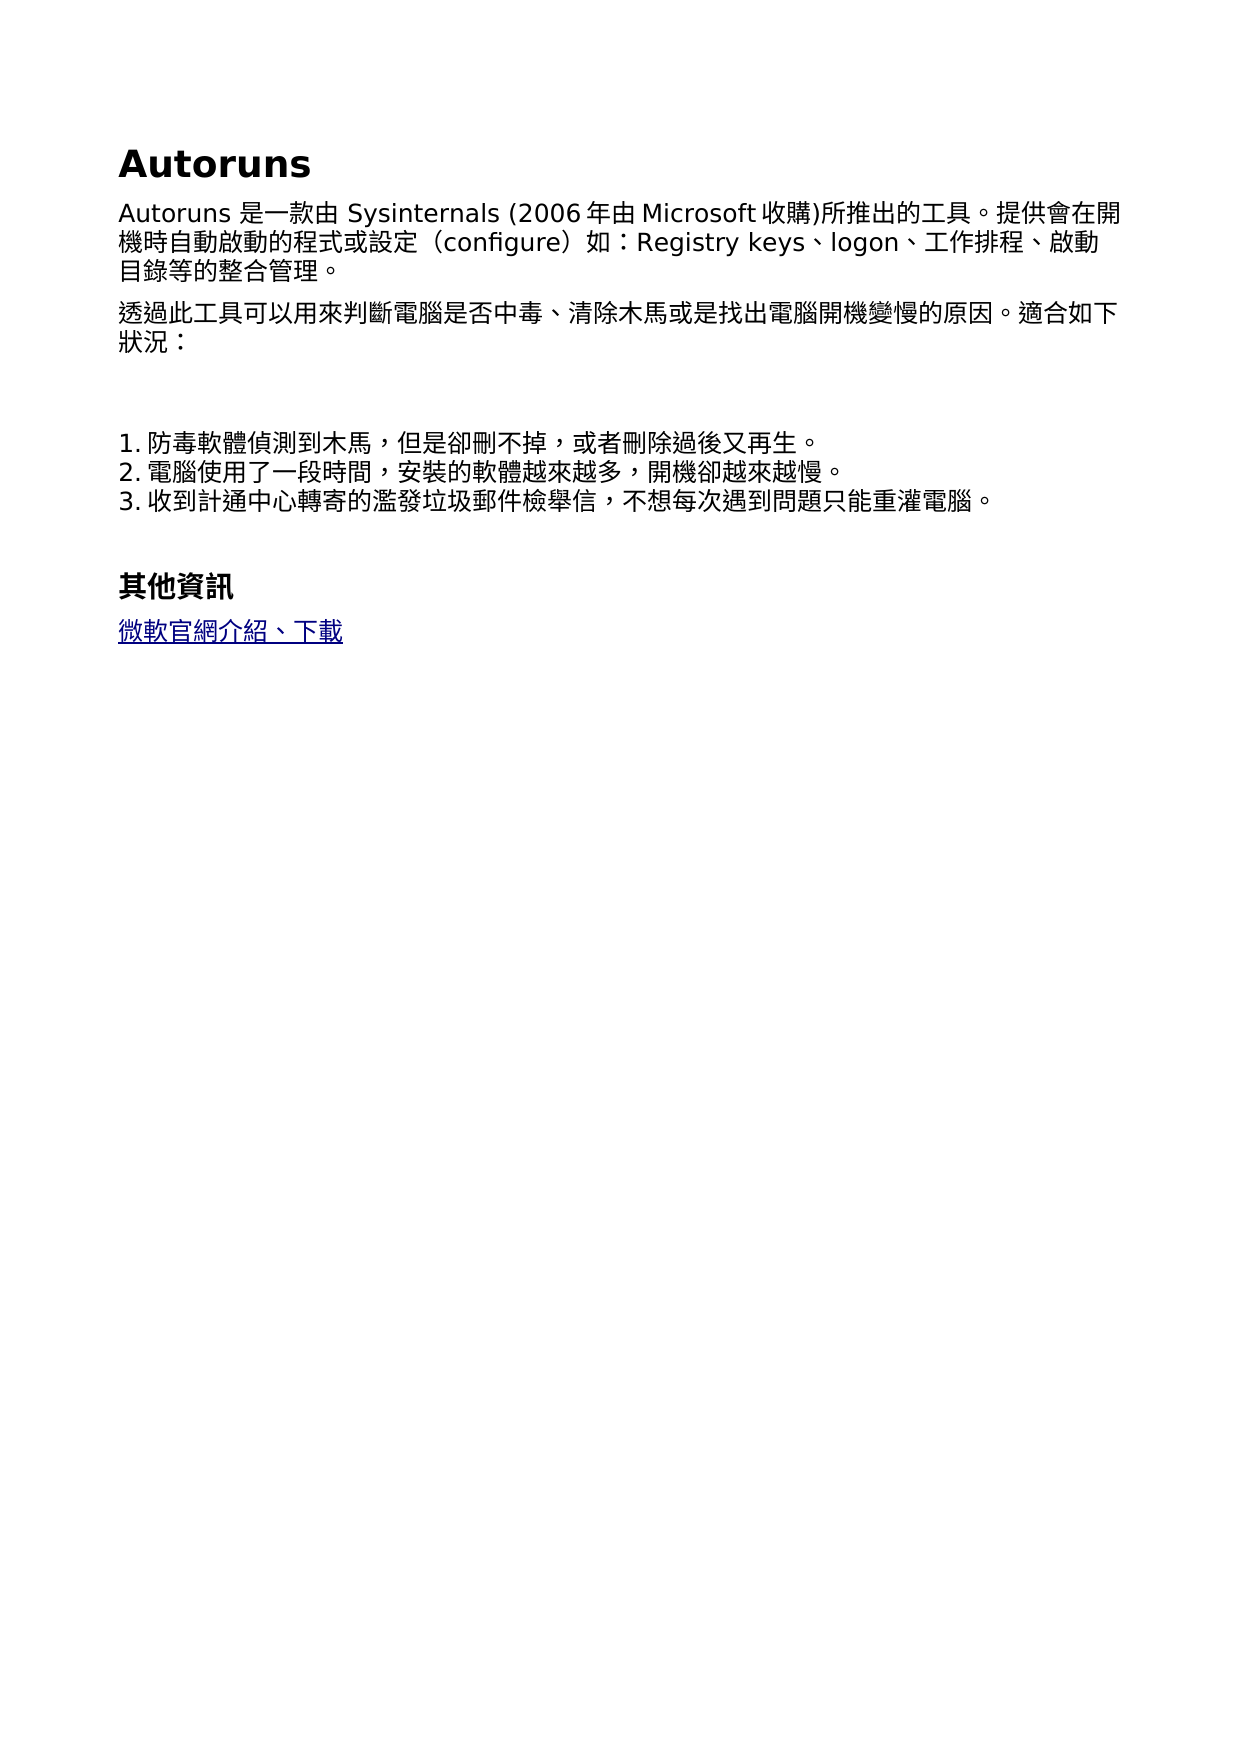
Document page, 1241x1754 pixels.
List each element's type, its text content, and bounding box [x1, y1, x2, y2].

text 透過此工具可以用來判斷電腦是否中毒、清除木馬或是找出電腦開機變慢的原因。適合如下狀況： [118, 299, 1122, 387]
list 收到計通中心轉寄的濫發垃圾郵件檢舉信，不想每次遇到問題只能重灌電腦。 [118, 487, 1122, 516]
list 電腦使用了一段時間，安裝的軟體越來越多，開機卻越來越慢。 [118, 458, 1122, 487]
list 防毒軟體偵測到木馬，但是卻刪不掉，或者刪除過後又再生。 [118, 429, 1122, 458]
subtitle 其他資訊 [118, 571, 1122, 605]
text Autoruns 是一款由 Sysinternals (2006年由Microsoft收購)所推出的工具。提供會在開機時自動啟動的程式或設定（configure）如：Registry keys、logon、工作排程、啟動目錄等的整合管理。 [118, 199, 1122, 287]
subtitle Autoruns [118, 143, 1122, 187]
text 微軟官網介紹、下載 [118, 617, 1122, 646]
